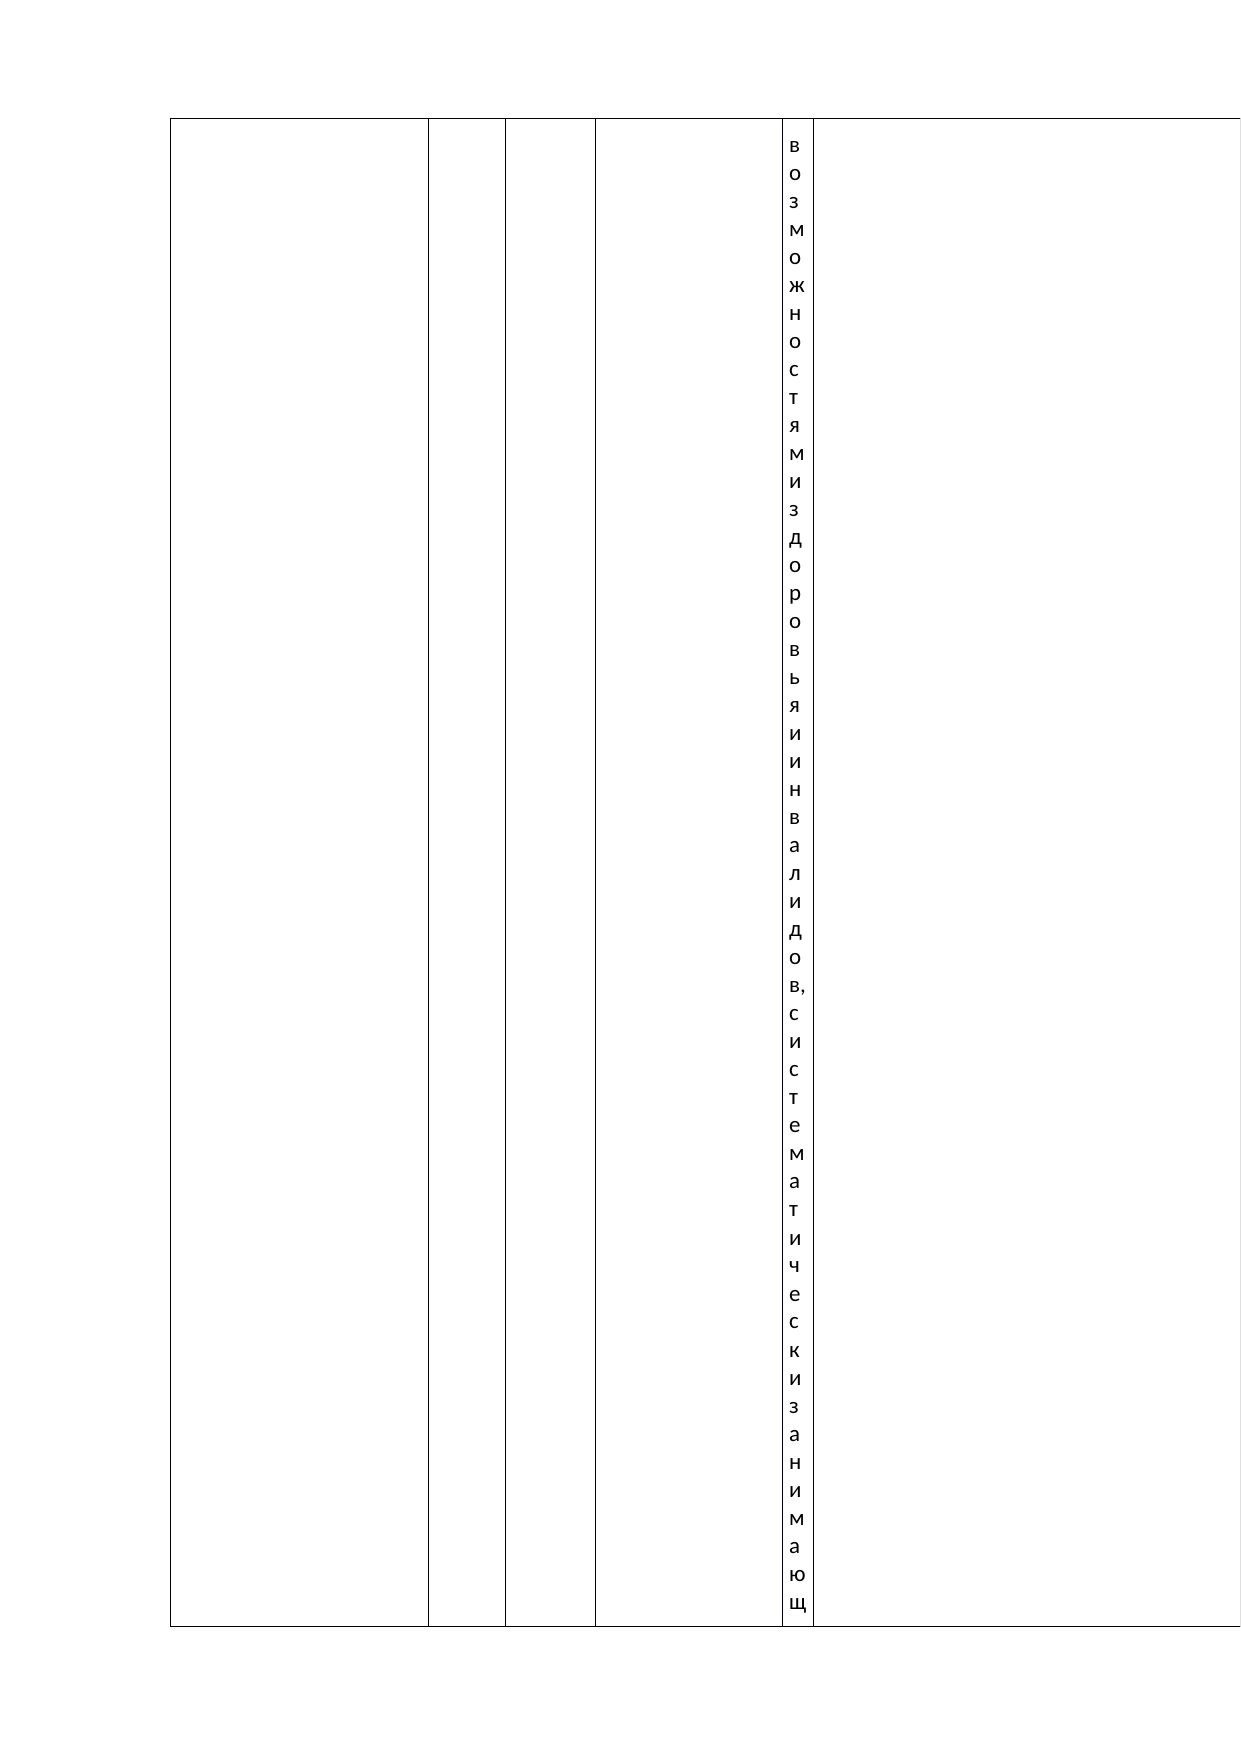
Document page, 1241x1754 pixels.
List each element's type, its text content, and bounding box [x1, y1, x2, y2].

table_cell [171, 119, 428, 1626]
table_cell [506, 119, 595, 1626]
table_cell [596, 119, 782, 1626]
table_cell возможностями здоровья и инвалидов, систематически занимающ [783, 119, 813, 1626]
table_cell [814, 119, 1240, 1626]
table_cell [429, 119, 505, 1626]
